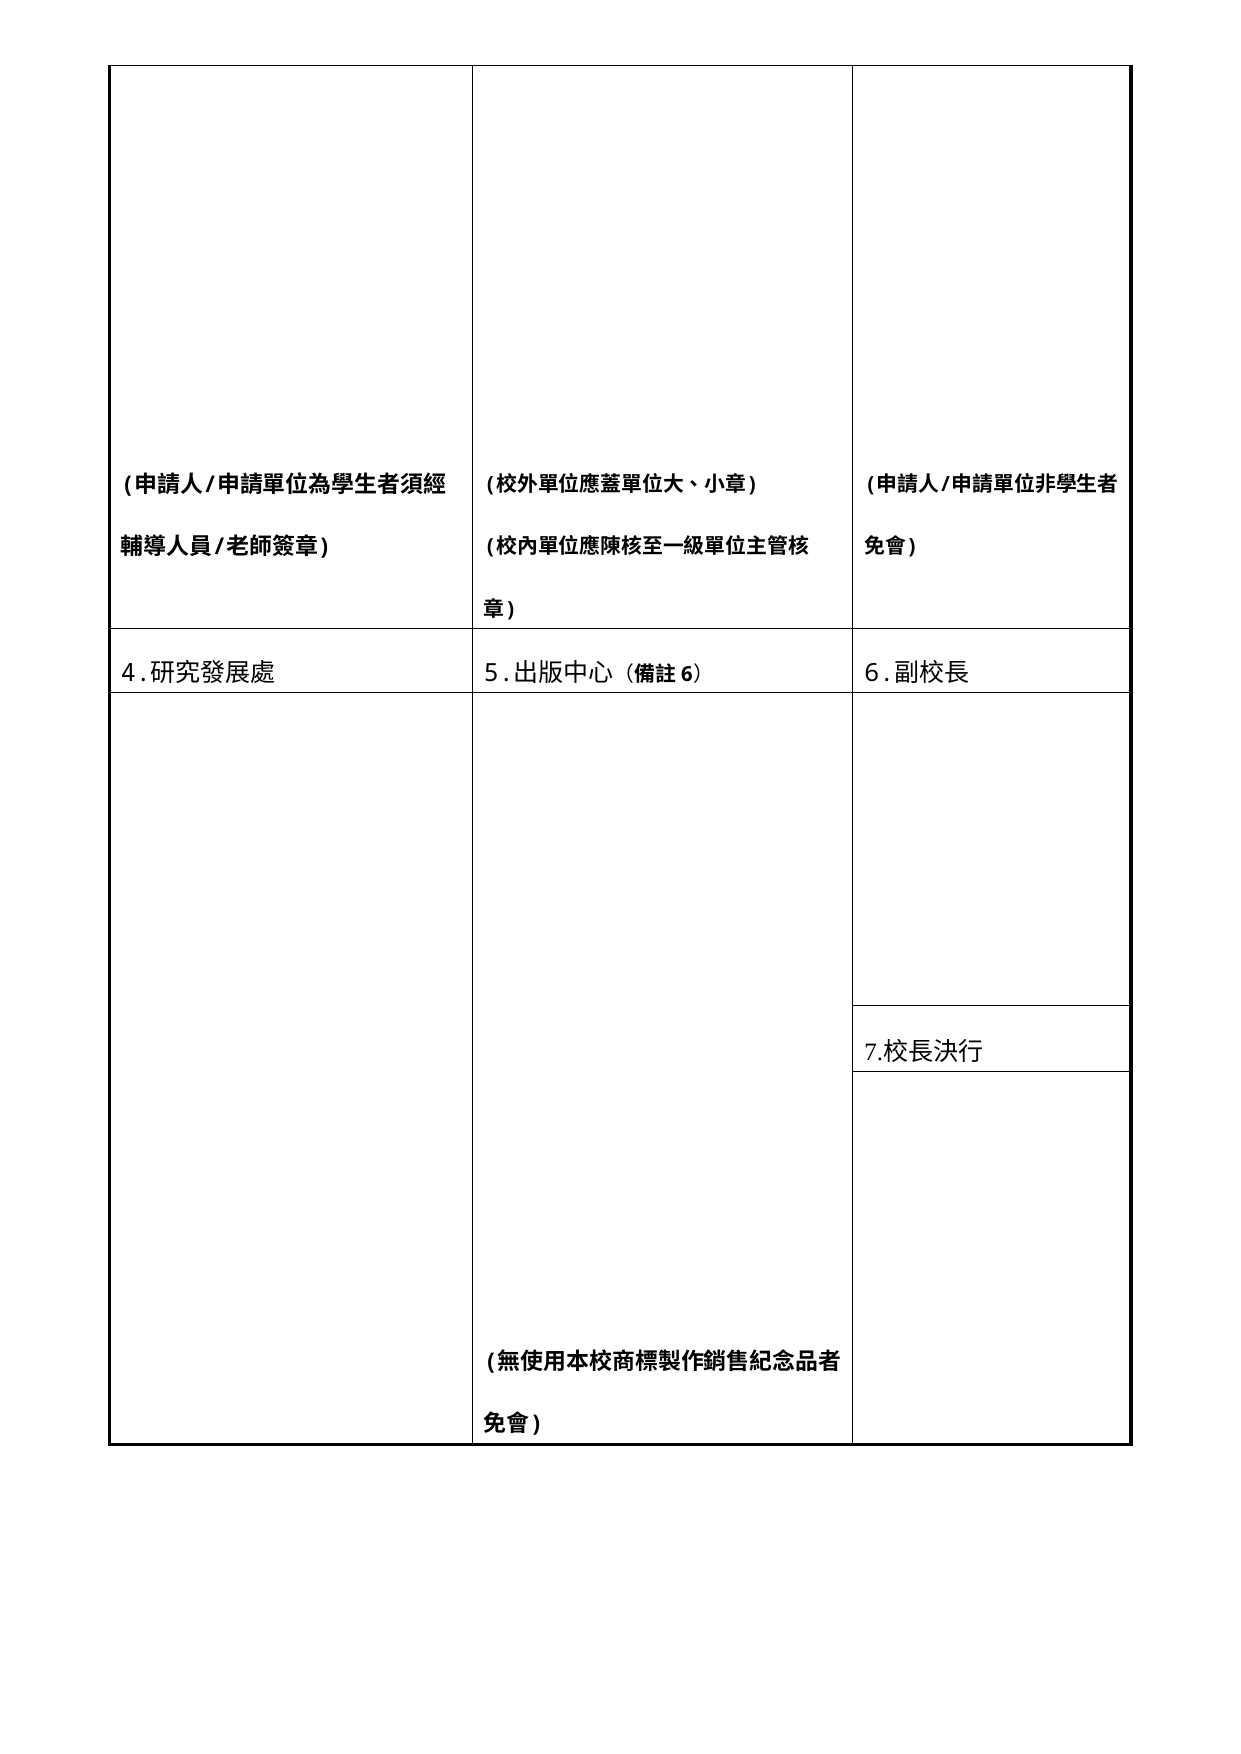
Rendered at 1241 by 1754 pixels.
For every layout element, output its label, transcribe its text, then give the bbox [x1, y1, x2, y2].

table_cell (無使用本校商標製作銷售紀念品者免會) [473, 693, 852, 1443]
table_cell [111, 693, 472, 1443]
table_cell 5.出版中心（備註6） [473, 629, 852, 692]
table_cell 申請人/負責人(簽章) (申請人/申請單位為學生者須經輔導人員/老師簽章) [111, 66, 472, 628]
table_cell [853, 1072, 1129, 1443]
table_cell 7.校長決行 [853, 1006, 1129, 1071]
table_cell (校外單位應蓋單位大、小章) (校內單位應陳核至一級單位主管核章) [473, 66, 852, 628]
table_cell 6.副校長 [853, 629, 1129, 692]
table_cell [853, 693, 1129, 1005]
table_cell 4.研究發展處 [111, 629, 472, 692]
table_cell (申請人/申請單位非學生者免會) [853, 66, 1129, 628]
